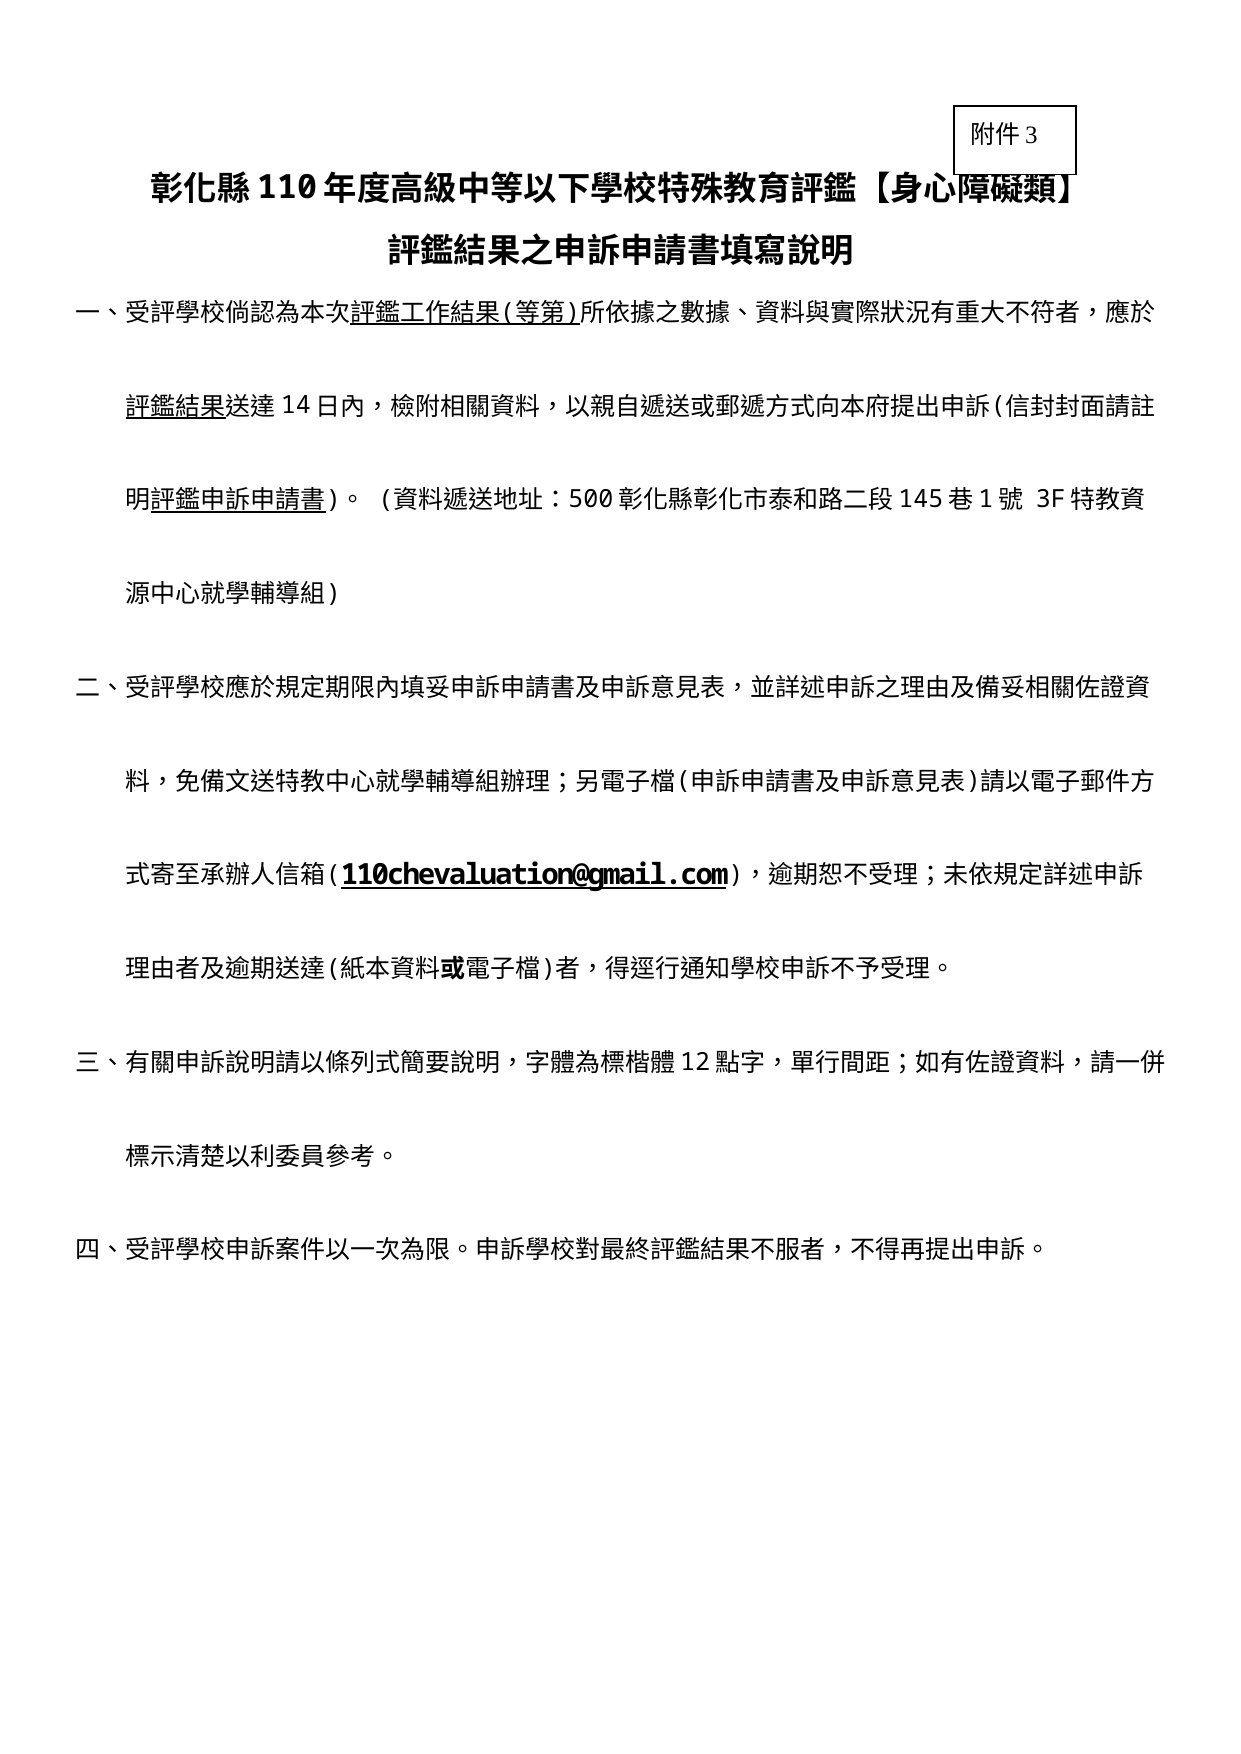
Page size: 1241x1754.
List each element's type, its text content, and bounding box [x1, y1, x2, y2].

text 附件3 [970, 114, 1060, 151]
text 四、受評學校申訴案件以一次為限。申訴學校對最終評鑑結果不服者，不得再提出申訴。 [75, 1206, 1165, 1269]
text 三、有關申訴說明請以條列式簡要說明，字體為標楷體12點字，單行間距；如有佐證資料，請一併標示清楚以利委員參考。 [75, 1019, 1165, 1175]
text 一、受評學校倘認為本次評鑑工作結果(等第)所依據之數據、資料與實際狀況有重大不符者，應於評鑑結果送達14日內，檢附相關資料，以親自遞送或郵遞方式向本府提出申訴(信封封面請註明評鑑申訴申請書)。 (資料遞送地址：500彰化縣彰化市泰和路二段145巷1號 3F特教資源中心就學輔導組) [75, 269, 1165, 613]
text 彰化縣110年度高級中等以下學校特殊教育評鑑【身心障礙類】 [75, 144, 1165, 206]
text 評鑑結果之申訴申請書填寫說明 [75, 206, 1165, 269]
text 二、受評學校應於規定期限內填妥申訴申請書及申訴意見表，並詳述申訴之理由及備妥相關佐證資料，免備文送特教中心就學輔導組辦理；另電子檔(申訴申請書及申訴意見表)請以電子郵件方式寄至承辦人信箱(110chevaluation@gmail.com)，逾期恕不受理；未依規定詳述申訴理由者及逾期送達(紙本資料或電子檔)者，得逕行通知學校申訴不予受理。 [75, 644, 1165, 988]
text [955, 107, 1075, 174]
